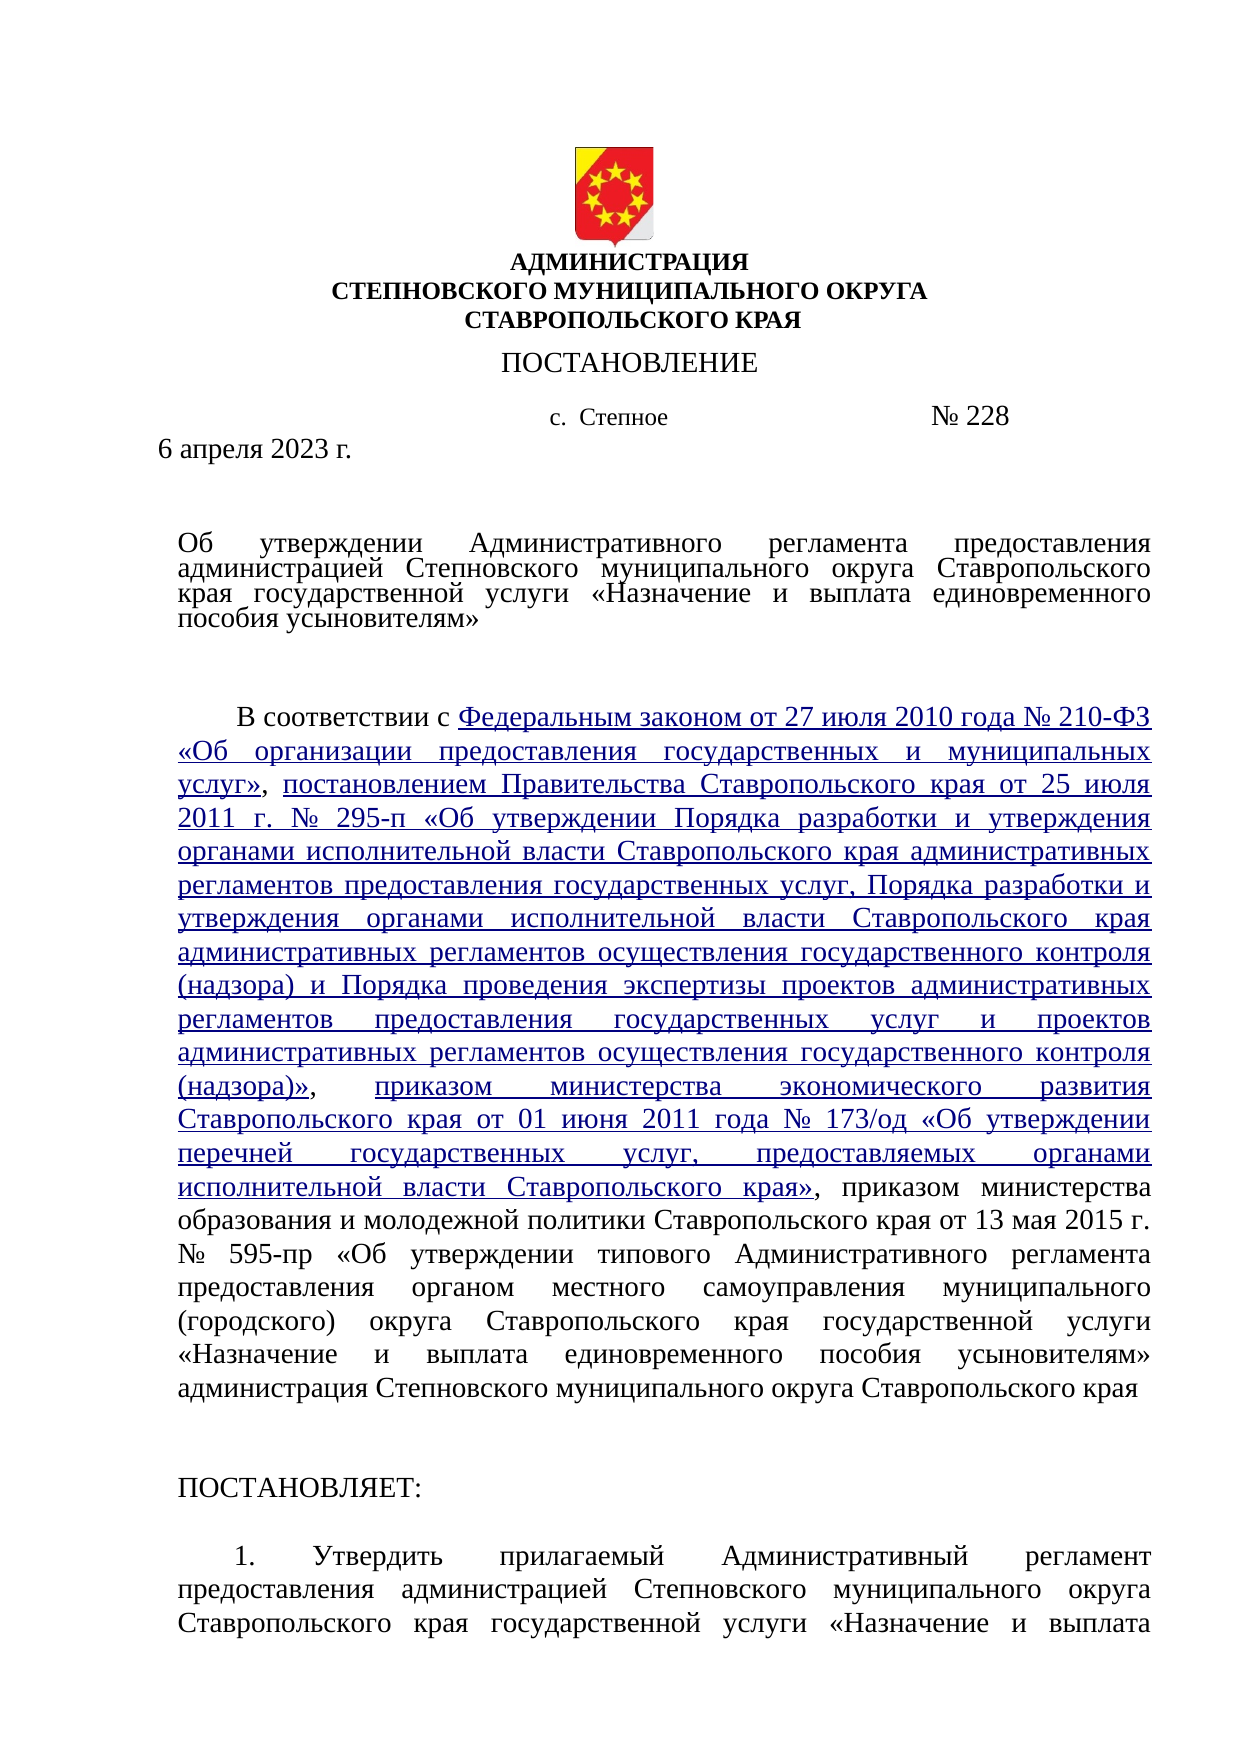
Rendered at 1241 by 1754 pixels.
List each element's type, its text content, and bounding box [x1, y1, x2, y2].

text Об утверждении Административного регламента предоставления администрацией Степновского муниципального округа Ставропольского края государственной услуги «Назначение и выплата единовременного пособия усыновителям» [177, 532, 1152, 632]
text СТЕПНОВСКОГО МУНИЦИПАЛЬНОГО ОКРУГА [101, 276, 1157, 305]
text услуг», постановлением Правительства Ставропольского края от 25 июля 2011 г. № 295-п «Об утверждении Порядка разработки и утверждения [177, 763, 1152, 829]
text (надзора)», приказом министерства экономического развития Ставропольского края от 01 июня 2011 года № 173/од «Об утверждении [177, 1065, 1152, 1131]
text исполнительной власти Ставропольского края», приказом министерства образования и молодежной политики Ставропольского края от 13 мая 2015 г. № 595-пр «Об утверждении типового Административного регламента предоставления органом местного самоуправления муниципального (городского) округа Ставропольского края государственной услуги «Назначение и выплата единовременного пособия усыновителям» администрация Степновского муниципального округа Ставропольского края [177, 1165, 1152, 1403]
text регламентов предоставления государственных услуг, Порядка разработки и [177, 863, 1152, 896]
text АДМИНИСТРАЦИЯ [101, 247, 1157, 276]
text В соответствии с Федеральным законом от 27 июля 2010 года № 210-ФЗ «Об организации предоставления государственных и муниципальных [177, 699, 1152, 762]
text 6 апреля 2023 г. [158, 431, 1157, 465]
text 1. Утвердить прилагаемый Административный регламент предоставления администрацией Степновского муниципального округа Ставропольского края государственной услуги «Назначение и выплата [177, 1538, 1152, 1638]
text (надзора) и Порядка проведения экспертизы проектов административных [177, 964, 1152, 996]
text административных регламентов осуществления государственного контроля [177, 1031, 1152, 1064]
text утверждения органами исполнительной власти Ставропольского края [177, 897, 1152, 929]
text органами исполнительной власти Ставропольского края административных [177, 830, 1152, 862]
text регламентов предоставления государственных услуг и проектов [177, 997, 1152, 1030]
text перечней государственных услуг, предоставляемых органами [177, 1132, 1152, 1164]
text административных регламентов осуществления государственного контроля [177, 930, 1152, 963]
text с. Степное № 228 [83, 398, 1188, 431]
text СТАВРОПОЛЬСКОГО КРАЯ [102, 305, 1157, 334]
text ПОСТАНОВЛЕНИЕ [102, 345, 1157, 379]
text Постановляет: [177, 1471, 1152, 1504]
